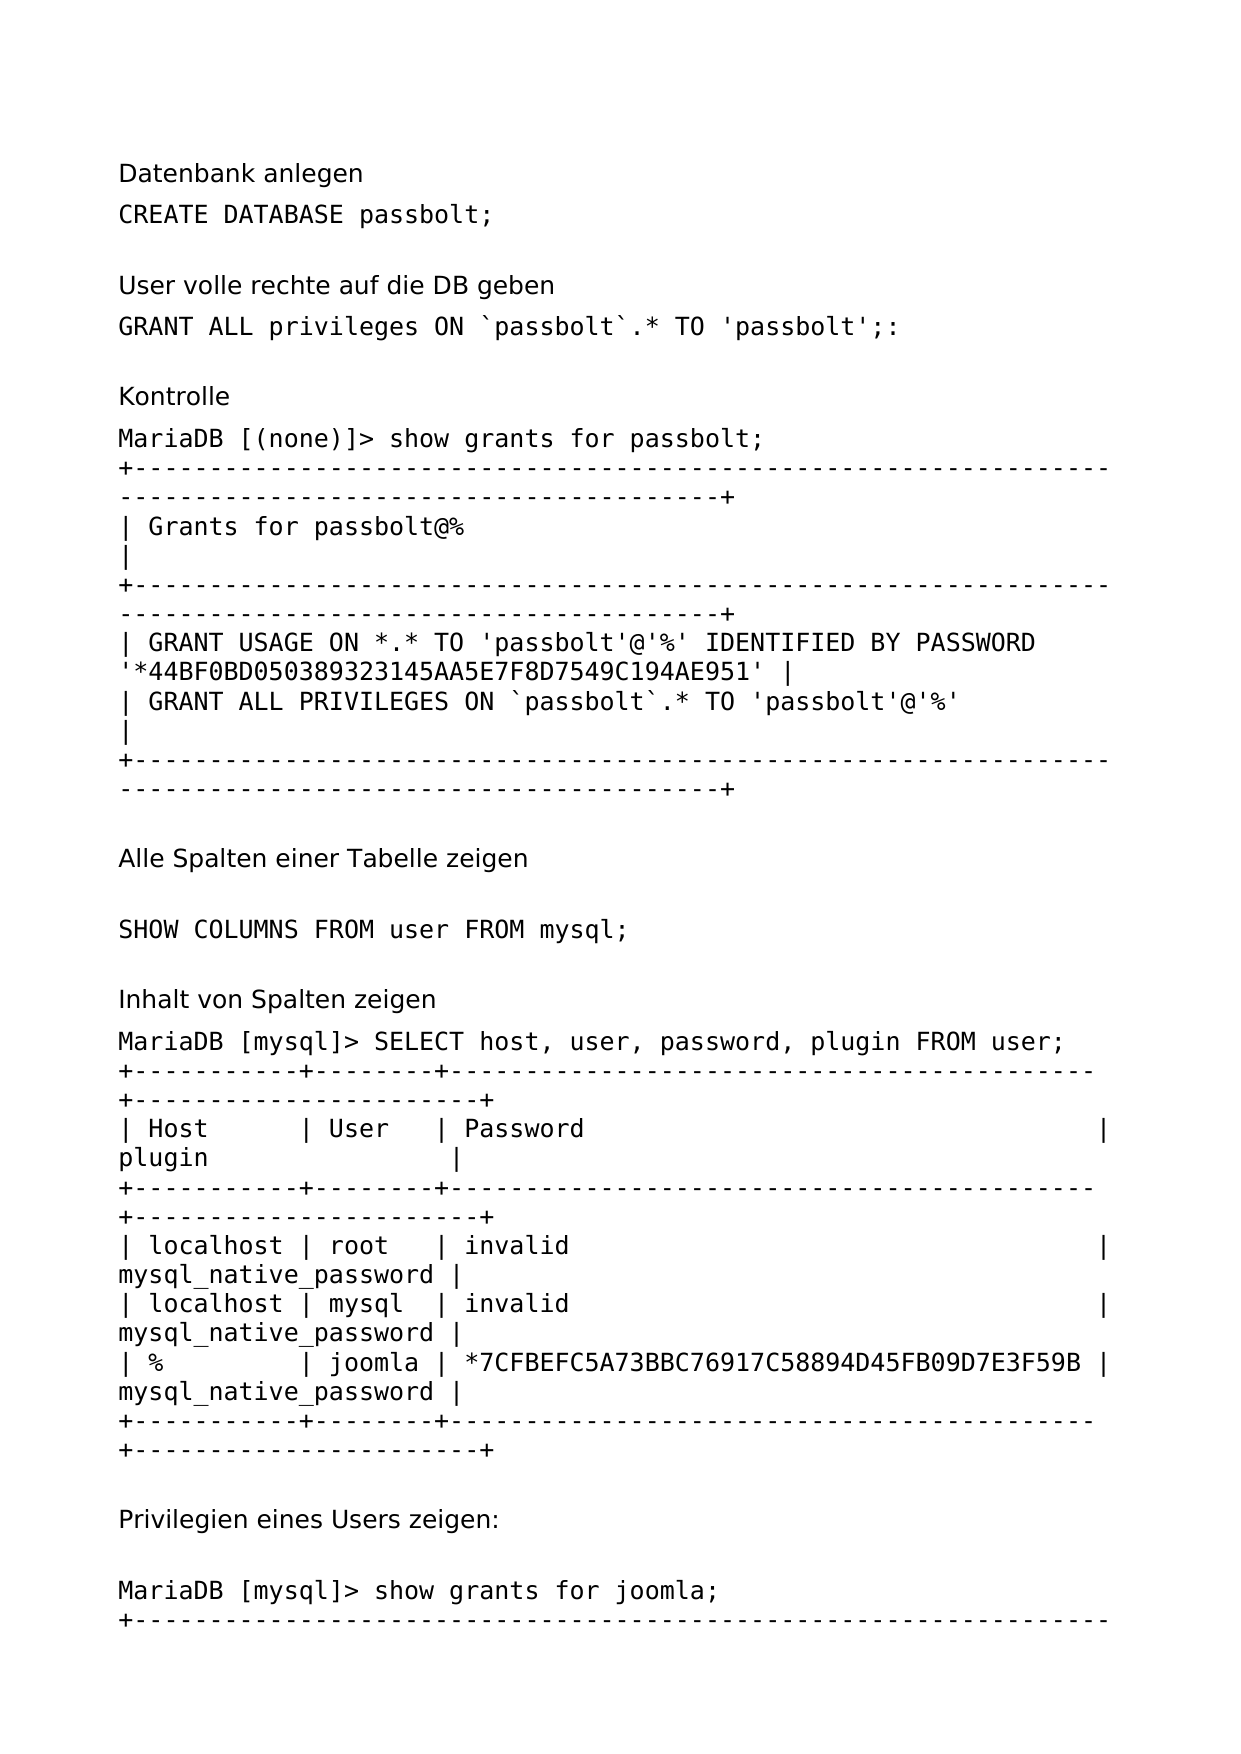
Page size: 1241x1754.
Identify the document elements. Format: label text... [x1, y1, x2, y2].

text MariaDB [mysql]> SELECT host, user, password, plugin FROM user; +-----------+--------+-------------------------------------------+-----------------------+ | Host | User | Password | plugin | +-----------+--------+-------------------------------------------+-----------------------+ | localhost | root | invalid | mysql_native_password | | localhost | mysql | invalid | mysql_native_password | | % | joomla | *7CFBEFC5A73BBC76917C58894D45FB09D7E3F59B | mysql_native_password | +-----------+--------+-------------------------------------------+-----------------------+ [118, 1027, 1122, 1494]
text User volle rechte auf die DB geben [118, 271, 1122, 300]
text Privilegien eines Users zeigen: [118, 1505, 1122, 1534]
text SHOW COLUMNS FROM user FROM mysql; [118, 886, 1122, 973]
text [118, 118, 1122, 147]
text GRANT ALL privileges ON `passbolt`.* TO 'passbolt';: [118, 312, 1122, 371]
text Datenbank anlegen [118, 159, 1122, 188]
text Kontrolle [118, 383, 1122, 412]
text CREATE DATABASE passbolt; [118, 201, 1122, 259]
text MariaDB [(none)]> show grants for passbolt; +---------------------------------------------------------------------------------------------------------+ | Grants for passbolt@% | +---------------------------------------------------------------------------------------------------------+ | GRANT USAGE ON *.* TO 'passbolt'@'%' IDENTIFIED BY PASSWORD '*44BF0BD050389323145AA5E7F8D7549C194AE951' | | GRANT ALL PRIVILEGES ON `passbolt`.* TO 'passbolt'@'%' | +---------------------------------------------------------------------------------------------------------+ [118, 424, 1122, 833]
text MariaDB [mysql]> show grants for joomla; +------------------------------------------------------------------------------------------------------- [118, 1547, 1122, 1634]
text Inhalt von Spalten zeigen [118, 985, 1122, 1014]
text Alle Spalten einer Tabelle zeigen [118, 844, 1122, 873]
